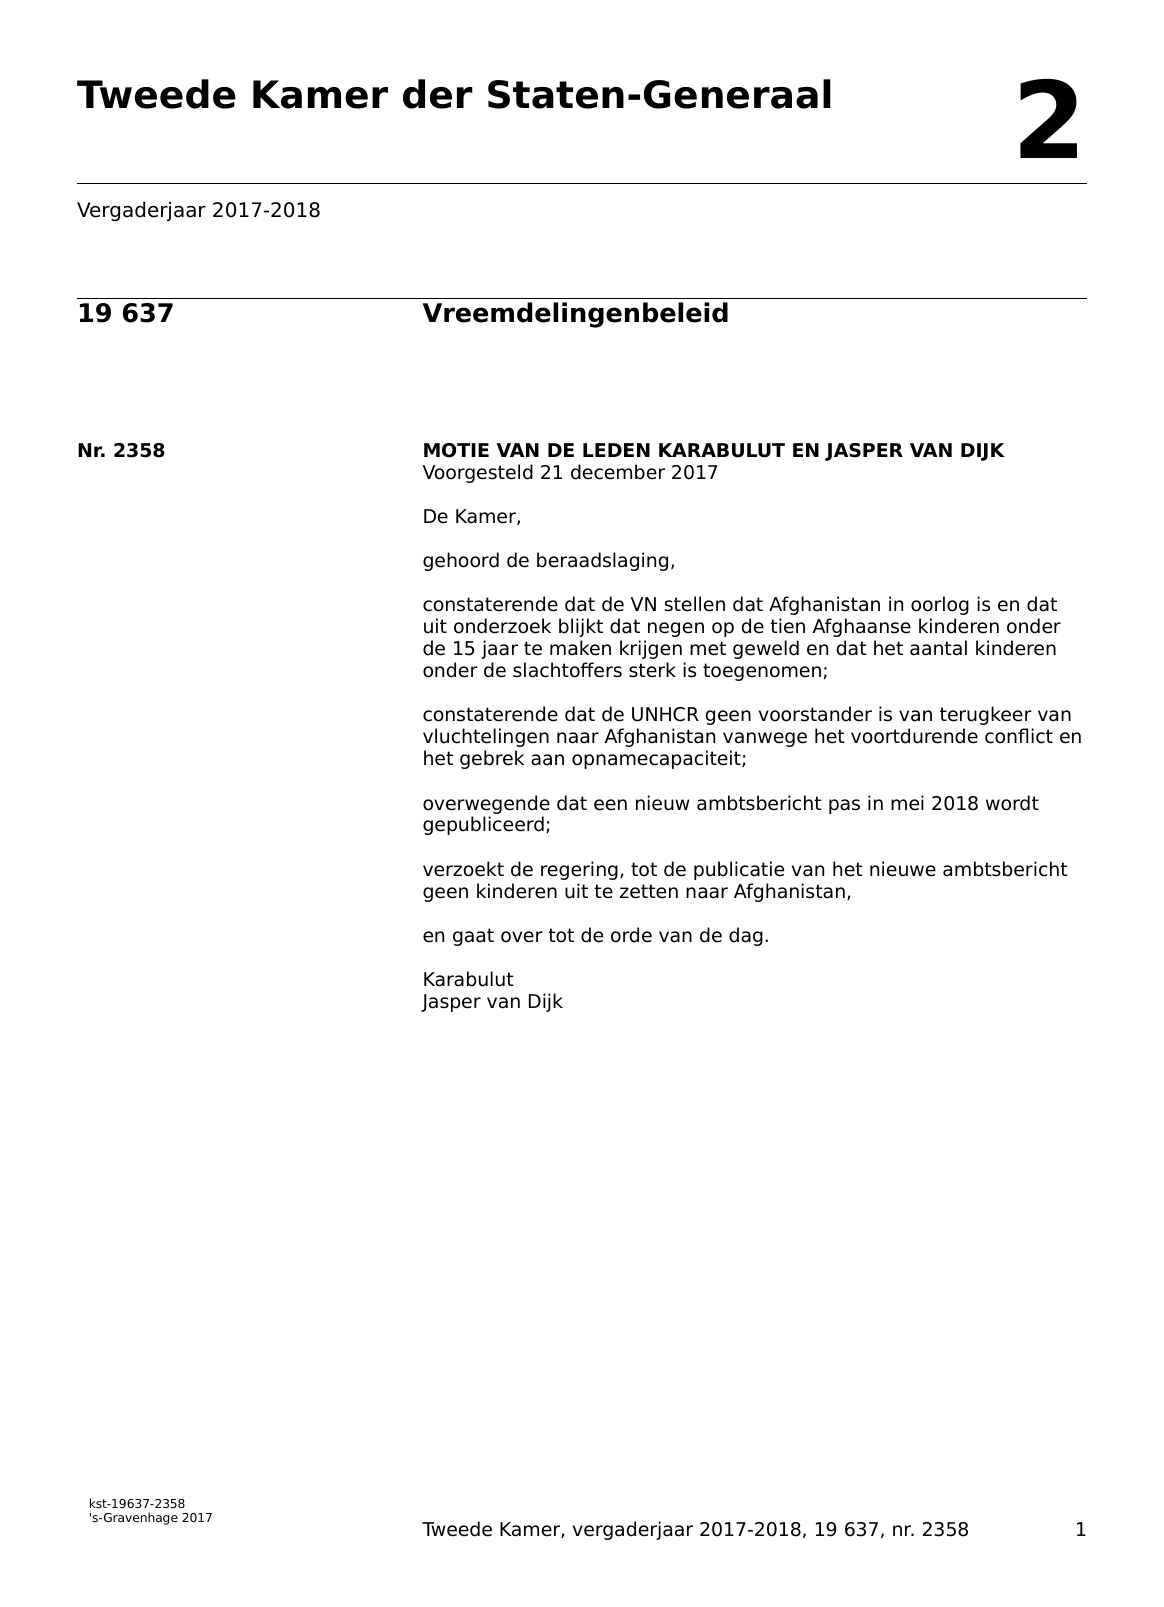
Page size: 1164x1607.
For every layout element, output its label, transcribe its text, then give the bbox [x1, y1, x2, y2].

table_header Tweede Kamer der Staten-Generaal [77, 59, 886, 183]
text en gaat over tot de orde van de dag. [422, 925, 1087, 947]
text verzoekt de regering, tot de publicatie van het nieuwe ambtsbericht geen kinderen uit te zetten naar Afghanistan, [422, 858, 1087, 902]
text Karabulut [422, 969, 1087, 991]
text overwegende dat een nieuw ambtsbericht pas in mei 2018 wordt gepubliceerd; [422, 792, 1087, 836]
subtitle Nr. 2358 MOTIE VAN DE LEDEN KARABULUT EN JASPER VAN DIJK [77, 440, 1087, 462]
text kst-19637-2358 [88, 1497, 323, 1511]
text 's-Gravenhage 2017 [88, 1511, 323, 1525]
text Voorgesteld 21 december 2017 [422, 462, 1087, 484]
text De Kamer, [422, 506, 1087, 528]
text gehoord de beraadslaging, [422, 550, 1087, 572]
table_header 2 [886, 59, 1087, 183]
text constaterende dat de UNHCR geen voorstander is van terugkeer van vluchtelingen naar Afghanistan vanwege het voortdurende conflict en het gebrek aan opnamecapaciteit; [422, 704, 1087, 770]
subtitle 19 637 Vreemdelingenbeleid [77, 299, 1087, 329]
text Jasper van Dijk [422, 991, 1087, 1013]
table_cell Vergaderjaar 2017-2018 [77, 184, 1087, 298]
text constaterende dat de VN stellen dat Afghanistan in oorlog is en dat uit onderzoek blijkt dat negen op de tien Afghaanse kinderen onder de 15 jaar te maken krijgen met geweld en dat het aantal kinderen onder de slachtoffers sterk is toegenomen; [422, 594, 1087, 682]
